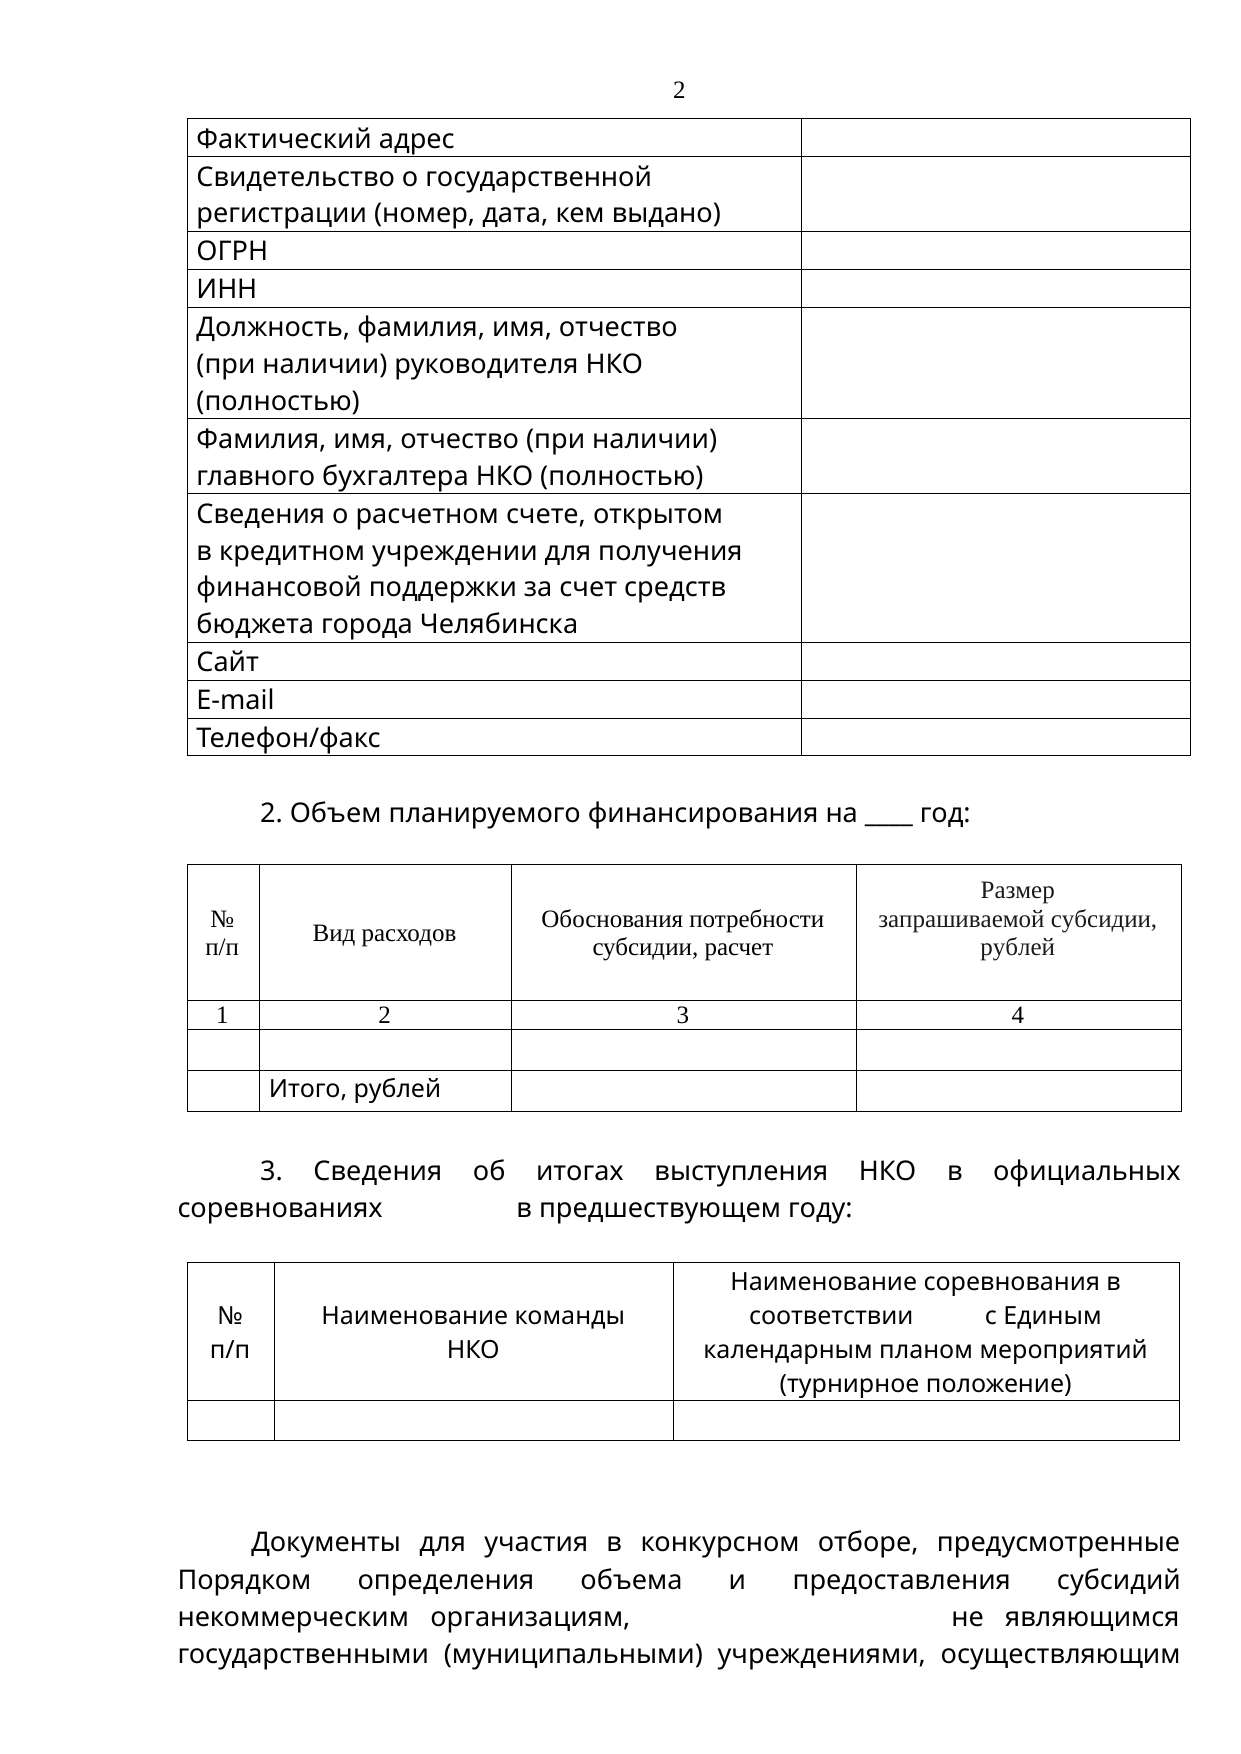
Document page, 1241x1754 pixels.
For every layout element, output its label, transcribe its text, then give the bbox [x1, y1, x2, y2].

table_header № п/п [188, 865, 259, 999]
table_header № п/п [188, 1263, 274, 1399]
table_cell [857, 1030, 1181, 1070]
text Документы для участия в конкурсном отборе, предусмотренные Порядком определения объема и предоставления субсидий некоммерческим организациям, не являющимся государственными (муниципальными) учреждениями, осуществляющим [177, 1521, 1181, 1671]
table_header Вид расходов [260, 865, 511, 999]
table_cell Фактический адрес [188, 119, 801, 156]
table_cell [802, 308, 1190, 418]
table_cell [802, 270, 1190, 307]
table_cell [512, 1030, 856, 1070]
table_cell 4 [857, 1001, 1181, 1029]
table_cell [802, 719, 1190, 755]
table_cell [188, 1401, 274, 1440]
table_cell [275, 1401, 673, 1440]
table_cell 2 [260, 1001, 511, 1029]
table_cell Телефон/факс [188, 719, 801, 755]
table_cell Сайт [188, 643, 801, 679]
table_cell [260, 1030, 511, 1070]
table_cell [512, 1071, 856, 1111]
table_cell [802, 232, 1190, 269]
table_cell [802, 681, 1190, 717]
table_cell [802, 419, 1190, 493]
table_cell [188, 1030, 259, 1070]
table_cell ИНН [188, 270, 801, 307]
table_cell [802, 494, 1190, 642]
table_cell [857, 1071, 1181, 1111]
table_cell Должность, фамилия, имя, отчество (при наличии) руководителя НКО (полностью) [188, 308, 801, 418]
table_cell Сведения о расчетном счете, открытом в кредитном учреждении для получения финансовой поддержки за счет средств бюджета города Челябинска [188, 494, 801, 642]
text 3. Сведения об итогах выступления НКО в официальных соревнованиях в предшествующем году: [177, 1152, 1181, 1225]
text 2. Объем планируемого финансирования на ____ год: [177, 793, 1181, 830]
table_cell 3 [512, 1001, 856, 1029]
table_header Размер запрашиваемой субсидии, рублей [857, 865, 1181, 999]
table_cell Итого, рублей [260, 1071, 511, 1111]
table_cell [802, 643, 1190, 679]
table_header Наименование соревнования в соответствии с Единым календарным планом мероприятий (турнирное положение) [674, 1263, 1179, 1399]
table_cell [188, 1071, 259, 1111]
table_cell E-mail [188, 681, 801, 717]
table_cell [674, 1401, 1179, 1440]
table_cell Фамилия, имя, отчество (при наличии) главного бухгалтера НКО (полностью) [188, 419, 801, 493]
table_header Наименование команды НКО [275, 1263, 673, 1399]
table_cell ОГРН [188, 232, 801, 269]
table_cell 1 [188, 1001, 259, 1029]
table_header Обоснования потребности субсидии, расчет [512, 865, 856, 999]
table_cell Свидетельство о государственной регистрации (номер, дата, кем выдано) [188, 157, 801, 231]
table_cell [802, 157, 1190, 231]
table_cell [802, 119, 1190, 156]
